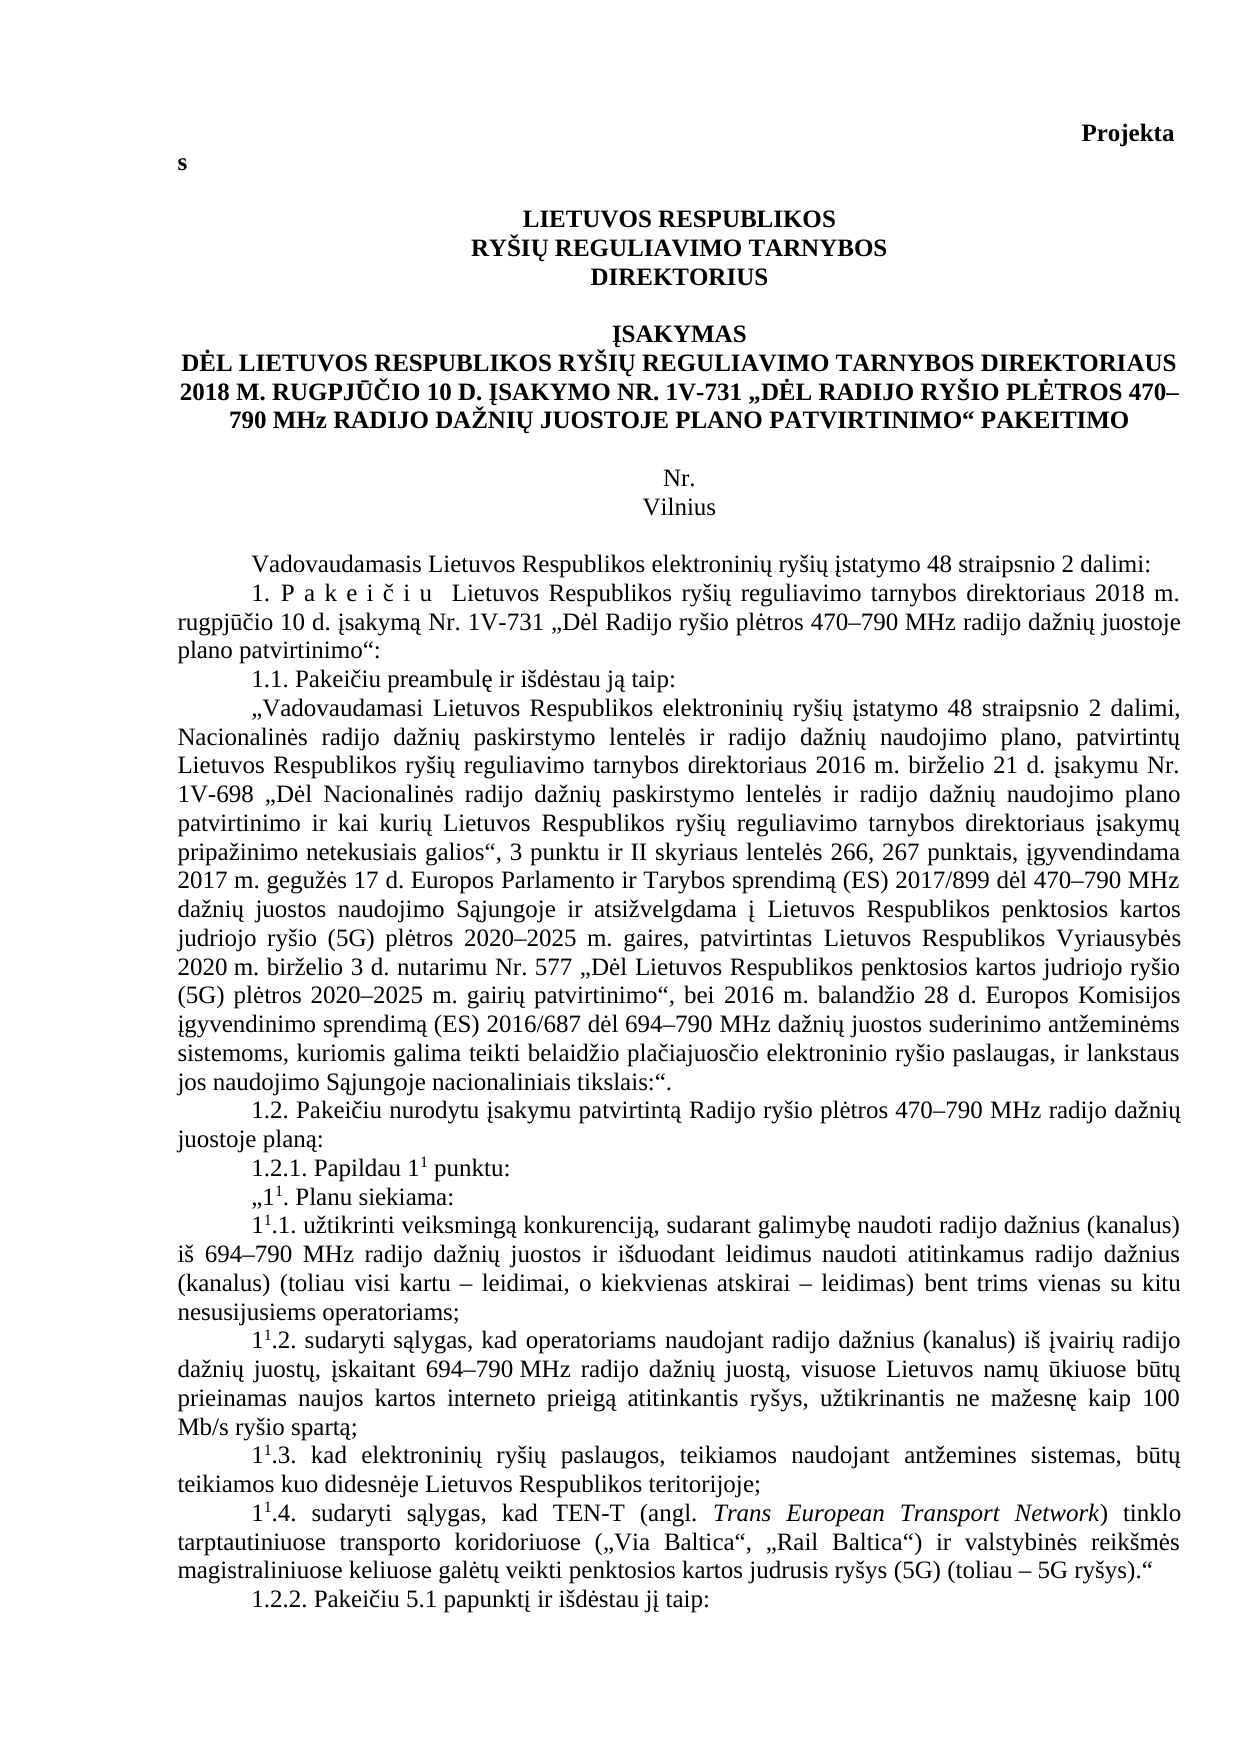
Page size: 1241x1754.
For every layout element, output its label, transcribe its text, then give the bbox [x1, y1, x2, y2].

text 11.1. užtikrinti veiksmingą konkurenciją, sudarant galimybę naudoti radijo dažnius (kanalus) iš 694–790 MHz radijo dažnių juostos ir išduodant leidimus naudoti atitinkamus radijo dažnius (kanalus) (toliau visi kartu – leidimai, o kiekvienas atskirai – leidimas) bent trims vienas su kitu nesusijusiems operatoriams; [177, 1211, 1181, 1326]
text 1.2.1. Papildau 11 punktu: [177, 1153, 1181, 1182]
text „Vadovaudamasi Lietuvos Respublikos elektroninių ryšių įstatymo 48 straipsnio 2 dalimi, Nacionalinės radijo dažnių paskirstymo lentelės ir radijo dažnių naudojimo plano, patvirtintų Lietuvos Respublikos ryšių reguliavimo tarnybos direktoriaus 2016 m. birželio 21 d. įsakymu Nr. 1V-698 „Dėl Nacionalinės radijo dažnių paskirstymo lentelės ir radijo dažnių naudojimo plano patvirtinimo ir kai kurių Lietuvos Respublikos ryšių reguliavimo tarnybos direktoriaus įsakymų pripažinimo netekusiais galios“, 3 punktu ir II skyriaus lentelės 266, 267 punktais, įgyvendindama 2017 m. gegužės 17 d. Europos Parlamento ir Tarybos sprendimą (ES) 2017/899 dėl 470–790 MHz dažnių juostos naudojimo Sąjungoje ir atsižvelgdama į Lietuvos Respublikos penktosios kartos judriojo ryšio (5G) plėtros 2020–2025 m. gaires, patvirtintas Lietuvos Respublikos Vyriausybės 2020 m. birželio 3 d. nutarimu Nr. 577 „Dėl Lietuvos Respublikos penktosios kartos judriojo ryšio (5G) plėtros 2020–2025 m. gairių patvirtinimo“, bei 2016 m. balandžio 28 d. Europos Komisijos įgyvendinimo sprendimą (ES) 2016/687 dėl 694–790 MHz dažnių juostos suderinimo antžeminėms sistemoms, kuriomis galima teikti belaidžio plačiajuosčio elektroninio ryšio paslaugas, ir lankstaus jos naudojimo Sąjungoje nacionaliniais tikslais:“. [177, 693, 1181, 1096]
text 11.4. sudaryti sąlygas, kad TEN-T (angl. Trans European Transport Network) tinklo tarptautiniuose transporto koridoriuose („Via Baltica“, „Rail Baltica“) ir valstybinės reikšmės magistraliniuose keliuose galėtų veikti penktosios kartos judrusis ryšys (5G) (toliau – 5G ryšys).“ [177, 1498, 1181, 1584]
text DĖL LIETUVOS RESPUBLIKOS RYŠIŲ REGULIAVIMO TARNYBOS DIREKTORIAUS 2018 M. RUGPJŪČIO 10 D. ĮSAKYMO NR. 1V-731 „DĖL RADIJO RYŠIO PLĖTROS 470–790 MHz RADIJO DAŽNIŲ JUOSTOJE PLANO PATVIRTINIMO“ PAKEITIMO [177, 348, 1181, 434]
text 11.2. sudaryti sąlygas, kad operatoriams naudojant radijo dažnius (kanalus) iš įvairių radijo dažnių juostų, įskaitant 694–790 MHz radijo dažnių juostą, visuose Lietuvos namų ūkiuose būtų prieinamas naujos kartos interneto prieigą atitinkantis ryšys, užtikrinantis ne mažesnę kaip 100 Mb/s ryšio spartą; [177, 1326, 1181, 1441]
text RYŠIŲ REGULIAVIMO TARNYBOS [177, 233, 1181, 262]
text Vadovaudamasis Lietuvos Respublikos elektroninių ryšių įstatymo 48 straipsnio 2 dalimi: [177, 549, 1181, 578]
text LIETUVOS RESPUBLIKOS [177, 204, 1181, 233]
text Vilnius [177, 492, 1181, 521]
text ĮSAKYMAS [177, 319, 1181, 348]
text 1. P a k e i č i u Lietuvos Respublikos ryšių reguliavimo tarnybos direktoriaus 2018 m. rugpjūčio 10 d. įsakymą Nr. 1V-731 „Dėl Radijo ryšio plėtros 470–790 MHz radijo dažnių juostoje plano patvirtinimo“: [177, 578, 1181, 664]
text 11.3. kad elektroninių ryšių paslaugos, teikiamos naudojant antžemines sistemas, būtų teikiamos kuo didesnėje Lietuvos Respublikos teritorijoje; [177, 1441, 1181, 1498]
text DIREKTORIUS [177, 262, 1181, 291]
text Nr. [177, 463, 1181, 492]
text Projektas [177, 118, 1181, 176]
text 1.2.2. Pakeičiu 5.1 papunktį ir išdėstau jį taip: [177, 1584, 1181, 1613]
text 1.2. Pakeičiu nurodytu įsakymu patvirtintą Radijo ryšio plėtros 470–790 MHz radijo dažnių juostoje planą: [177, 1096, 1181, 1153]
text „11. Planu siekiama: [177, 1182, 1181, 1211]
text 1.1. Pakeičiu preambulę ir išdėstau ją taip: [177, 664, 1181, 693]
